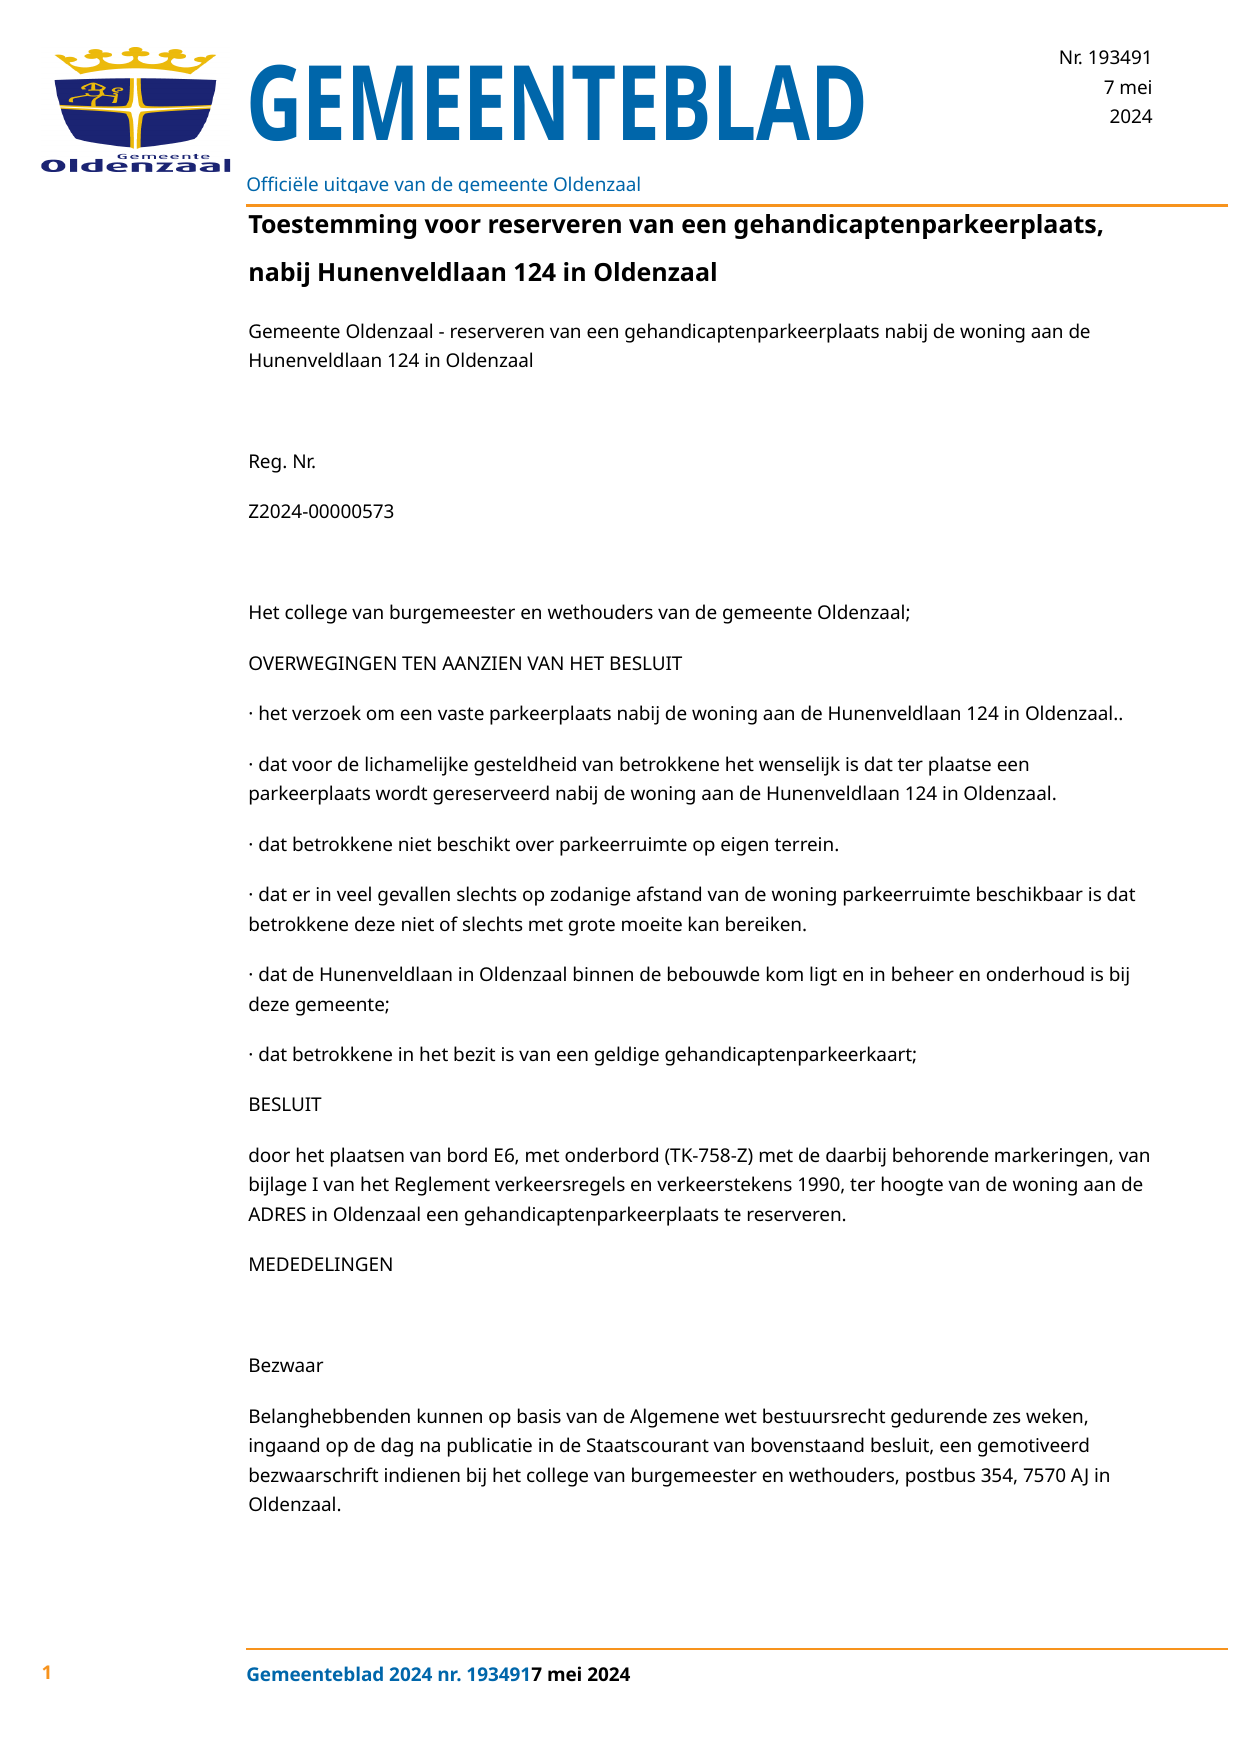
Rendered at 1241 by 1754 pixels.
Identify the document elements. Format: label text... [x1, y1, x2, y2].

picture [41, 47, 231, 172]
text · dat voor de lichamelijke gesteldheid van betrokkene het wenselijk is dat ter plaatse een parkeerplaats wordt gereserveerd nabij de woning aan de Hunenveldlaan 124 in Oldenzaal. [248, 751, 1152, 806]
text · dat de Hunenveldlaan in Oldenzaal binnen de bebouwde kom ligt en in beheer en onderhoud is bij deze gemeente; [248, 961, 1152, 1017]
text Reg. Nr. [248, 448, 1152, 474]
text · dat er in veel gevallen slechts op zodanige afstand van de woning parkeerruimte beschikbaar is dat betrokkene deze niet of slechts met grote moeite kan bereiken. [248, 881, 1152, 937]
text · dat betrokkene niet beschikt over parkeerruimte op eigen terrein. [248, 831, 1152, 857]
text OVERWEGINGEN TEN AANZIEN VAN HET BESLUIT [248, 650, 1152, 676]
text · dat betrokkene in het bezit is van een geldige gehandicaptenparkeerkaart; [248, 1041, 1152, 1067]
text MEDEDELINGEN [248, 1252, 1152, 1277]
text Toestemming voor reserveren van een gehandicaptenparkeerplaats, nabij Hunenveldlaan 124 in Oldenzaal [248, 207, 1152, 288]
text door het plaatsen van bord E6, met onderbord (TK-758-Z) met de daarbij behorende markeringen, van bijlage I van het Reglement verkeersregels en verkeerstekens 1990, ter hoogte van de woning aan de ADRES in Oldenzaal een gehandicaptenparkeerplaats te reserveren. [248, 1142, 1152, 1227]
text Bezwaar [248, 1352, 1152, 1378]
text Z2024-00000573 [248, 499, 1152, 524]
text BESLUIT [248, 1092, 1152, 1117]
text · het verzoek om een vaste parkeerplaats nabij de woning aan de Hunenveldlaan 124 in Oldenzaal.. [248, 700, 1152, 726]
text Gemeente Oldenzaal - reserveren van een gehandicaptenparkeerplaats nabij de woning aan de Hunenveldlaan 124 in Oldenzaal [248, 318, 1152, 373]
text Belanghebbenden kunnen op basis van de Algemene wet bestuursrecht gedurende zes weken, ingaand op de dag na publicatie in de Staatscourant van bovenstaand besluit, een gemotiveerd bezwaarschrift indienen bij het college van burgemeester en wethouders, postbus 354, 7570 AJ in Oldenzaal. [248, 1403, 1152, 1517]
text Het college van burgemeester en wethouders van de gemeente Oldenzaal; [248, 599, 1152, 625]
